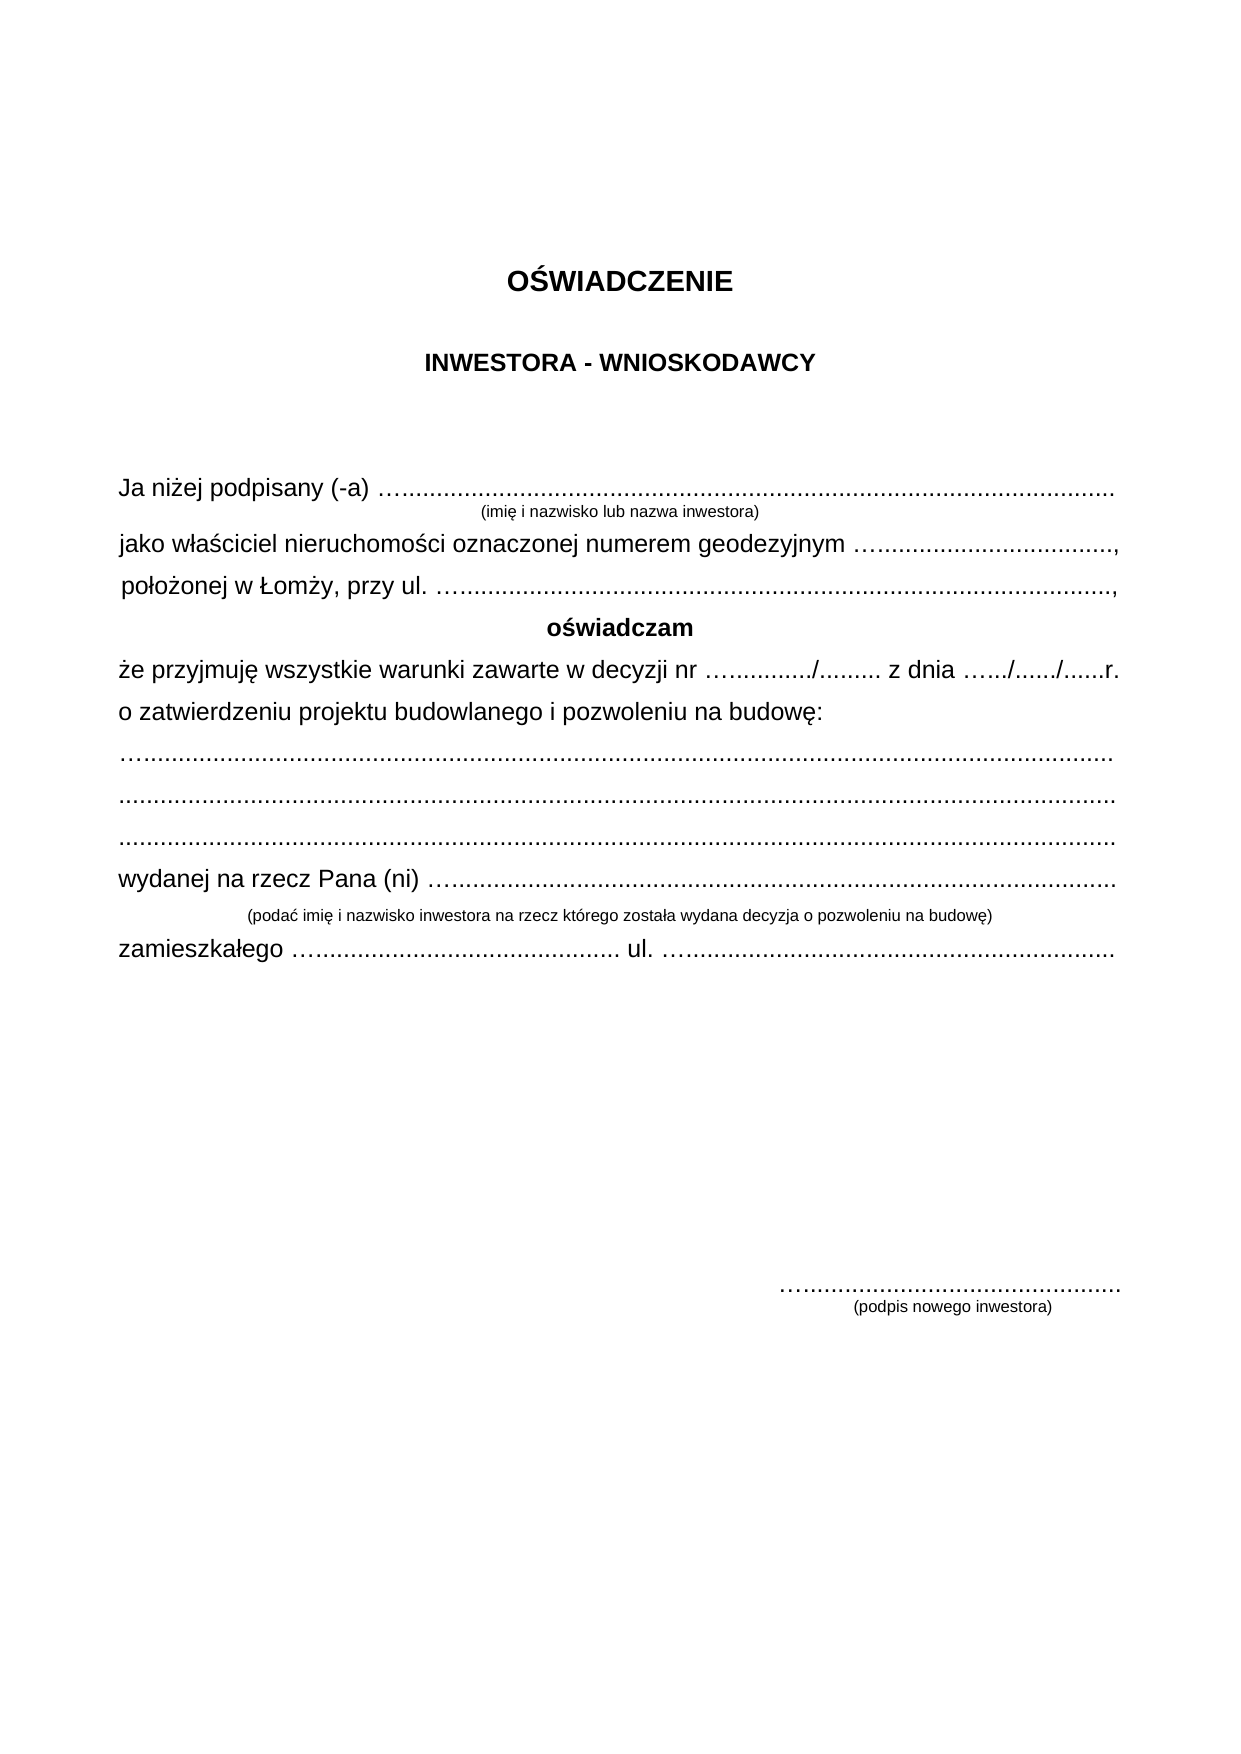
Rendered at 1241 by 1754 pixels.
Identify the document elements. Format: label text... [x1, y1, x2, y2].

text że przyjmuję wszystkie warunki zawarte w decyzji nr …............/......... z dnia ….../....../......r. o zatwierdzeniu projektu budowlanego i pozwoleniu na budowę: …............................................................................................................................................................................................................................................................................................................................................................................................................................................ wydanej na rzecz Pana (ni) …................................................................................................ [118, 655, 1122, 893]
text (podpis nowego inwestora) [118, 1297, 1122, 1316]
text ….............................................. [118, 1269, 1122, 1297]
text INWESTORA - WNIOSKODAWCY [118, 348, 1122, 376]
text (podać imię i nazwisko inwestora na rzecz którego została wydana decyzja o pozwoleniu na budowę) [118, 907, 1122, 925]
text Ja niżej podpisany (-a) …....................................................................................................... [118, 474, 1122, 502]
text zamieszkałego …............................................ ul. ….............................................................. [118, 934, 1122, 962]
text OŚWIADCZENIE [118, 265, 1122, 297]
text jako właściciel nieruchomości oznaczonej numerem geodezyjnym ….................................., położonej w Łomży, przy ul. ….............................................................................................., oświadczam [118, 530, 1122, 641]
text (imię i nazwisko lub nazwa inwestora) [118, 502, 1122, 521]
